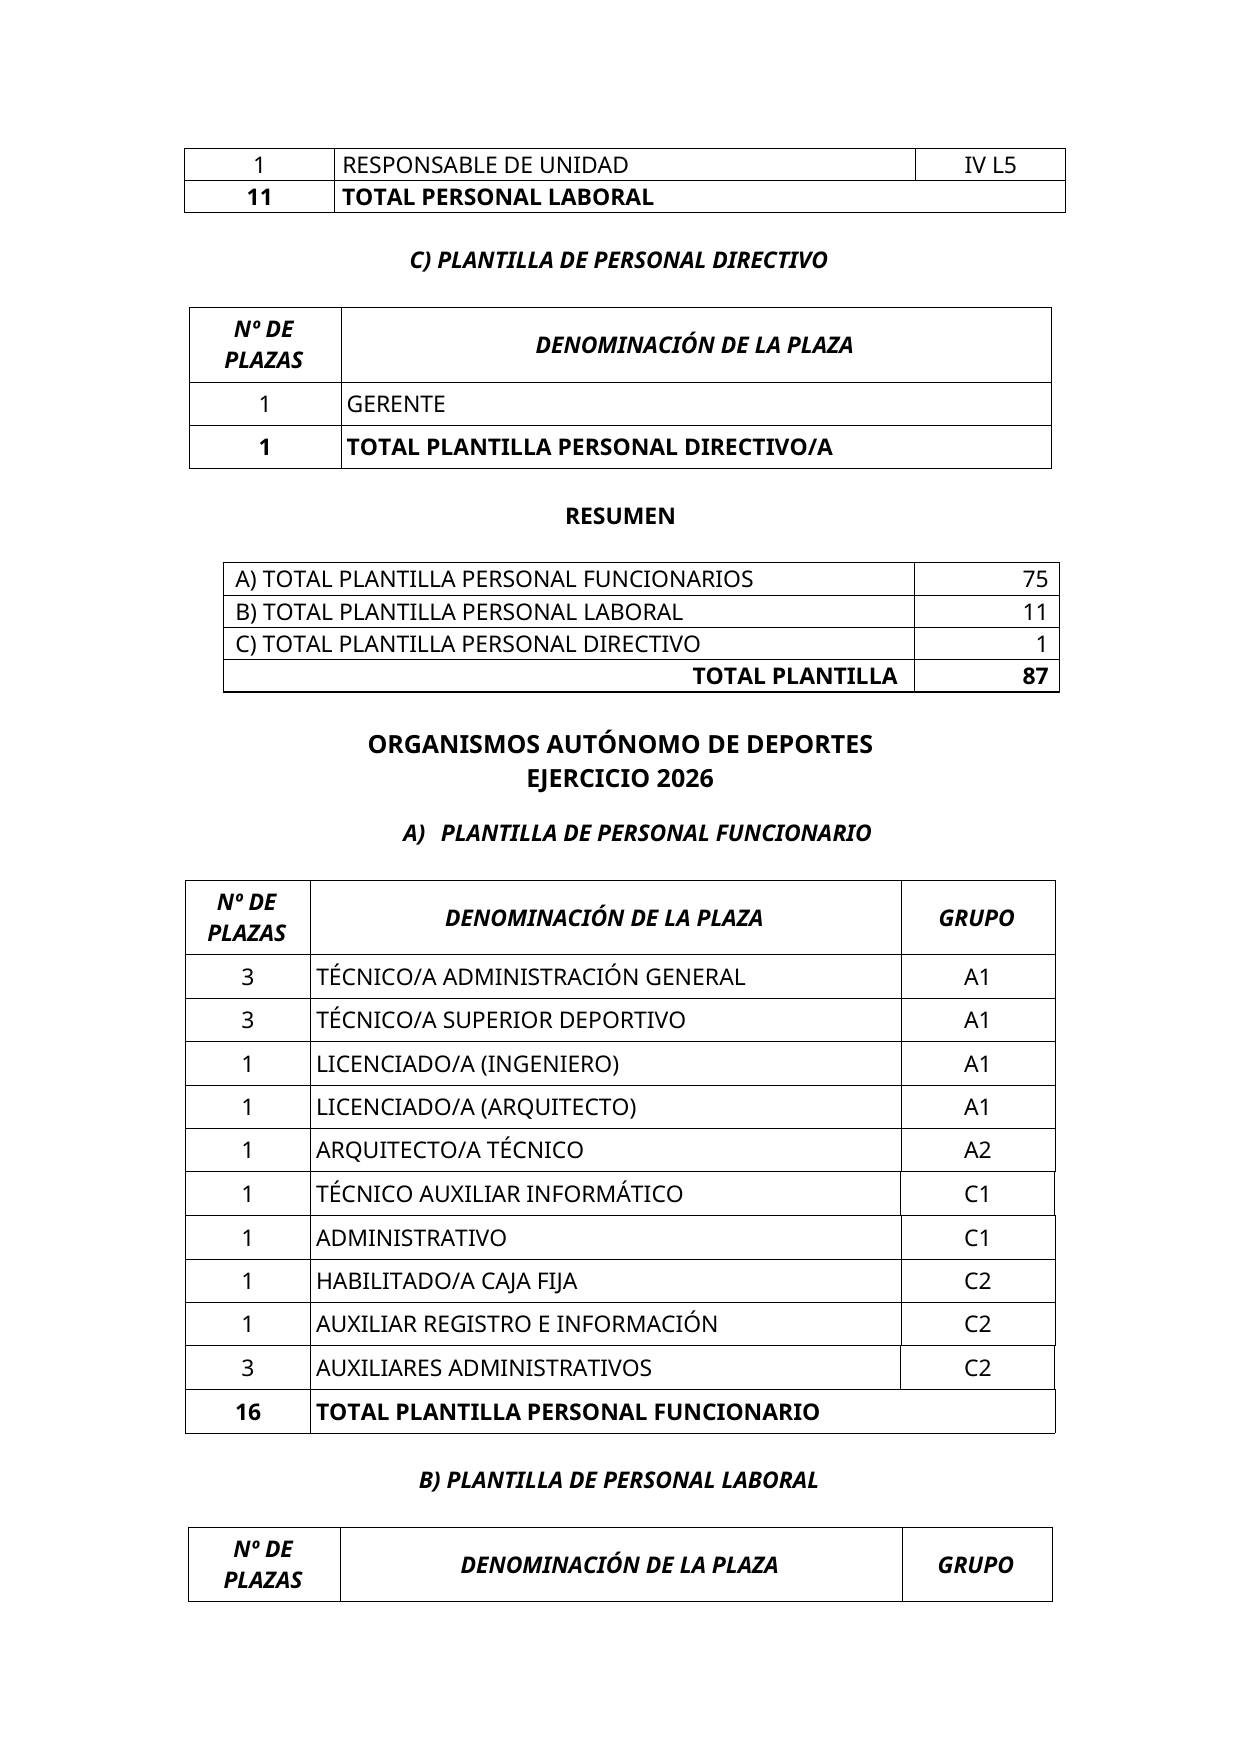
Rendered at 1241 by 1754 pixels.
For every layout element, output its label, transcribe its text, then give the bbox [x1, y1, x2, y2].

table_cell RESPONSABLE DE UNIDAD [335, 149, 915, 180]
table_header 75 [915, 563, 1059, 594]
subtitle RESUMEN [177, 500, 1063, 531]
table_header Nº DE PLAZAS [190, 308, 341, 381]
text C) PLANTILLA DE PERSONAL DIRECTIVO [177, 244, 1063, 276]
table_cell 1 [190, 426, 341, 468]
table_header DENOMINACIÓN DE LA PLAZA [342, 308, 1051, 381]
table_cell ADMINISTRATIVO [311, 1216, 901, 1258]
table_cell 11 [915, 596, 1059, 627]
table_cell C1 [902, 1216, 1055, 1258]
table_cell C2 [902, 1303, 1055, 1345]
table_cell C1 [901, 1172, 1054, 1215]
table_cell C2 [901, 1346, 1054, 1389]
table_cell 1 [186, 1216, 310, 1258]
table_cell A1 [902, 1086, 1055, 1128]
table_cell LICENCIADO/A (ARQUITECTO) [311, 1086, 901, 1128]
table_cell 3 [186, 1346, 310, 1389]
table_cell TOTAL PLANTILLA PERSONAL DIRECTIVO/A [342, 426, 1051, 468]
table_cell 11 [185, 181, 334, 212]
table_cell A1 [902, 1042, 1055, 1084]
table_cell 1 [915, 628, 1059, 659]
table_cell TOTAL PLANTILLA PERSONAL FUNCIONARIO [311, 1390, 1055, 1432]
table_cell 1 [190, 383, 341, 425]
text EJERCICIO 2026 [177, 761, 1063, 794]
table_header A) TOTAL PLANTILLA PERSONAL FUNCIONARIOS [224, 563, 914, 594]
table_cell 1 [186, 1129, 310, 1171]
table_cell 87 [915, 660, 1059, 691]
table_cell TOTAL PLANTILLA [224, 660, 914, 691]
table_cell TÉCNICO/A ADMINISTRACIÓN GENERAL [311, 955, 901, 997]
table_cell AUXILIAR REGISTRO E INFORMACIÓN [311, 1303, 901, 1345]
table_cell 3 [186, 955, 310, 997]
table_cell C2 [902, 1260, 1055, 1302]
table_header DENOMINACIÓN DE LA PLAZA [341, 1528, 902, 1601]
table_header GRUPO [902, 881, 1055, 954]
table_cell IV L5 [916, 149, 1065, 180]
table_cell C) TOTAL PLANTILLA PERSONAL DIRECTIVO [224, 628, 914, 659]
table_header Nº DE PLAZAS [189, 1528, 340, 1601]
list PLANTILLA DE PERSONAL FUNCIONARIO [215, 817, 1063, 848]
table_cell AUXILIARES ADMINISTRATIVOS [311, 1346, 900, 1389]
table_cell 1 [186, 1086, 310, 1128]
table_cell TÉCNICO AUXILIAR INFORMÁTICO [311, 1172, 900, 1215]
table_cell 16 [186, 1390, 310, 1432]
table_header Nº DE PLAZAS [186, 881, 310, 954]
table_cell HABILITADO/A CAJA FIJA [311, 1260, 901, 1302]
table_cell LICENCIADO/A (INGENIERO) [311, 1042, 901, 1084]
table_cell 1 [186, 1042, 310, 1084]
table_cell A1 [902, 955, 1055, 997]
table_cell GERENTE [342, 383, 1051, 425]
text B) PLANTILLA DE PERSONAL LABORAL [177, 1464, 1063, 1495]
table_cell 1 [186, 1172, 310, 1215]
table_cell TOTAL PERSONAL LABORAL [335, 181, 1065, 212]
table_header GRUPO [903, 1528, 1052, 1601]
table_cell ARQUITECTO/A TÉCNICO [311, 1129, 901, 1171]
table_cell A2 [902, 1129, 1055, 1171]
table_cell TÉCNICO/A SUPERIOR DEPORTIVO [311, 999, 901, 1041]
table_cell 1 [185, 149, 334, 180]
table_cell B) TOTAL PLANTILLA PERSONAL LABORAL [224, 596, 914, 627]
table_cell 3 [186, 999, 310, 1041]
table_header DENOMINACIÓN DE LA PLAZA [311, 881, 901, 954]
table_cell 1 [186, 1303, 310, 1345]
text ORGANISMOS AUTÓNOMO DE DEPORTES [177, 726, 1063, 761]
table_cell A1 [902, 999, 1055, 1041]
table_cell 1 [186, 1260, 310, 1302]
